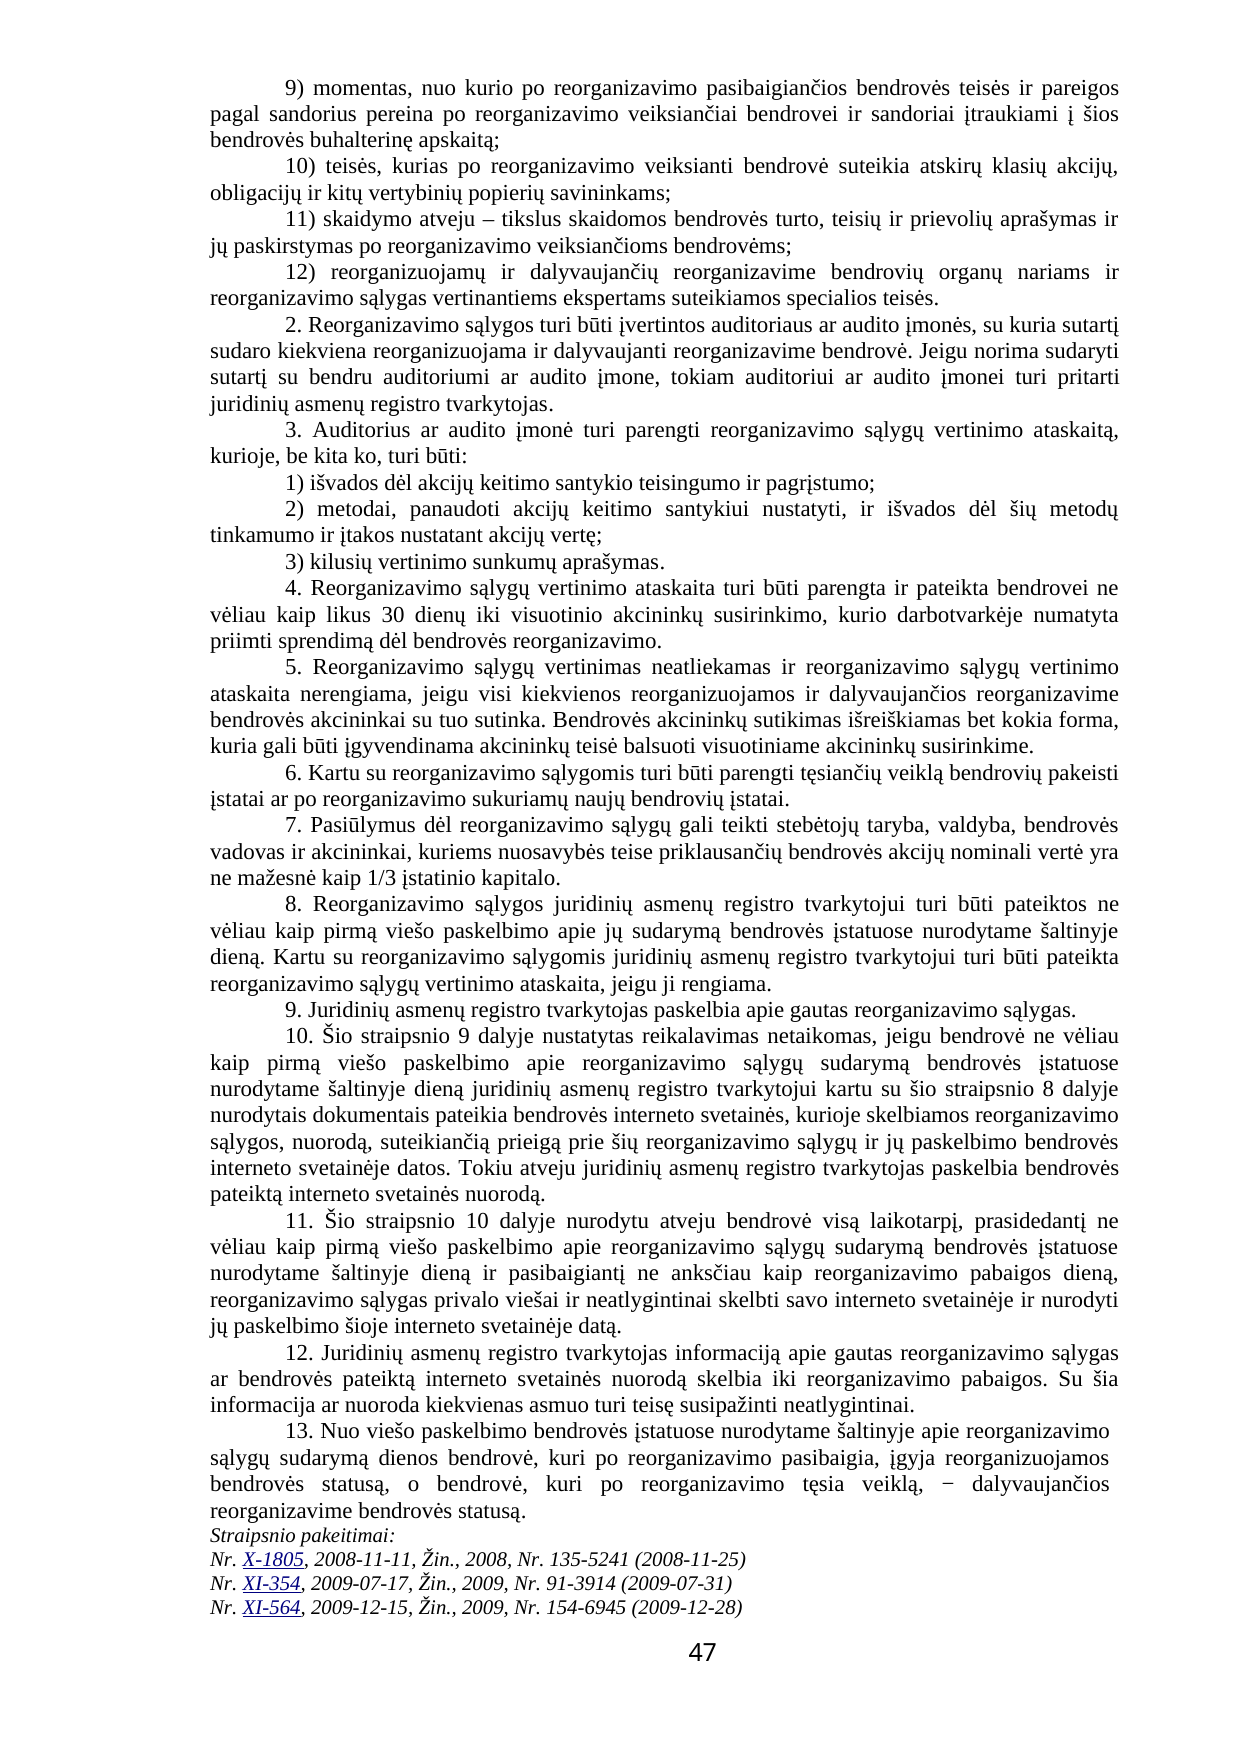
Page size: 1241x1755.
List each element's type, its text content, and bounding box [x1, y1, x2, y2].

text 10) teisės, kurias po reorganizavimo veiksianti bendrovė suteikia atskirų klasių akcijų, obligacijų ir kitų vertybinių popierių savininkams; [210, 153, 1120, 205]
text 13. Nuo viešo paskelbimo bendrovės įstatuose nurodytame šaltinyje apie reorganizavimo sąlygų sudarymą dienos bendrovė, kuri po reorganizavimo pasibaigia, įgyja reorganizuojamos bendrovės statusą, o bendrovė, kuri po reorganizavimo tęsia veiklą, − dalyvaujančios reorganizavime bendrovės statusą. [210, 1418, 1111, 1523]
text Nr. XI-354, 2009-07-17, Žin., 2009, Nr. 91-3914 (2009-07-31) [210, 1571, 1120, 1595]
text 12) reorganizuojamų ir dalyvaujančių reorganizavime bendrovių organų nariams ir reorganizavimo sąlygas vertinantiems ekspertams suteikiamos specialios teisės. [210, 258, 1120, 311]
text 9. Juridinių asmenų registro tvarkytojas paskelbia apie gautas reorganizavimo sąlygas. [210, 996, 1120, 1022]
text 4. Reorganizavimo sąlygų vertinimo ataskaita turi būti parengta ir pateikta bendrovei ne vėliau kaip likus 30 dienų iki visuotinio akcininkų susirinkimo, kurio darbotvarkėje numatyta priimti sprendimą dėl bendrovės reorganizavimo. [210, 574, 1120, 653]
text 11) skaidymo atveju – tikslus skaidomos bendrovės turto, teisių ir prievolių aprašymas ir jų paskirstymas po reorganizavimo veiksiančioms bendrovėms; [210, 205, 1120, 258]
text Straipsnio pakeitimai: [210, 1523, 1111, 1547]
text 9) momentas, nuo kurio po reorganizavimo pasibaigiančios bendrovės teisės ir pareigos pagal sandorius pereina po reorganizavimo veiksiančiai bendrovei ir sandoriai įtraukiami į šios bendrovės buhalterinę apskaitą; [210, 73, 1120, 153]
text 1) išvados dėl akcijų keitimo santykio teisingumo ir pagrįstumo; [210, 469, 1120, 495]
text 10. Šio straipsnio 9 dalyje nustatytas reikalavimas netaikomas, jeigu bendrovė ne vėliau kaip pirmą viešo paskelbimo apie reorganizavimo sąlygų sudarymą bendrovės įstatuose nurodytame šaltinyje dieną juridinių asmenų registro tvarkytojui kartu su šio straipsnio 8 dalyje nurodytais dokumentais pateikia bendrovės interneto svetainės, kurioje skelbiamos reorganizavimo sąlygos, nuorodą, suteikiančią prieigą prie šių reorganizavimo sąlygų ir jų paskelbimo bendrovės interneto svetainėje datos. Tokiu atveju juridinių asmenų registro tvarkytojas paskelbia bendrovės pateiktą interneto svetainės nuorodą. [210, 1022, 1120, 1207]
text 11. Šio straipsnio 10 dalyje nurodytu atveju bendrovė visą laikotarpį, prasidedantį ne vėliau kaip pirmą viešo paskelbimo apie reorganizavimo sąlygų sudarymą bendrovės įstatuose nurodytame šaltinyje dieną ir pasibaigiantį ne anksčiau kaip reorganizavimo pabaigos dieną, reorganizavimo sąlygas privalo viešai ir neatlygintinai skelbti savo interneto svetainėje ir nurodyti jų paskelbimo šioje interneto svetainėje datą. [210, 1207, 1120, 1338]
text 8. Reorganizavimo sąlygos juridinių asmenų registro tvarkytojui turi būti pateiktos ne vėliau kaip pirmą viešo paskelbimo apie jų sudarymą bendrovės įstatuose nurodytame šaltinyje dieną. Kartu su reorganizavimo sąlygomis juridinių asmenų registro tvarkytojui turi būti pateikta reorganizavimo sąlygų vertinimo ataskaita, jeigu ji rengiama. [210, 891, 1120, 996]
text 3) kilusių vertinimo sunkumų aprašymas. [210, 548, 1120, 574]
text 5. Reorganizavimo sąlygų vertinimas neatliekamas ir reorganizavimo sąlygų vertinimo ataskaita nerengiama, jeigu visi kiekvienos reorganizuojamos ir dalyvaujančios reorganizavime bendrovės akcininkai su tuo sutinka. Bendrovės akcininkų sutikimas išreiškiamas bet kokia forma, kuria gali būti įgyvendinama akcininkų teisė balsuoti visuotiniame akcininkų susirinkime. [210, 653, 1120, 759]
text 7. Pasiūlymus dėl reorganizavimo sąlygų gali teikti stebėtojų taryba, valdyba, bendrovės vadovas ir akcininkai, kuriems nuosavybės teise priklausančių bendrovės akcijų nominali vertė yra ne mažesnė kaip 1/3 įstatinio kapitalo. [210, 811, 1120, 891]
text 2. Reorganizavimo sąlygos turi būti įvertintos auditoriaus ar audito įmonės, su kuria sutartį sudaro kiekviena reorganizuojama ir dalyvaujanti reorganizavime bendrovė. Jeigu norima sudaryti sutartį su bendru auditoriumi ar audito įmone, tokiam auditoriui ar audito įmonei turi pritarti juridinių asmenų registro tvarkytojas. [210, 311, 1120, 416]
text Nr. XI-564, 2009-12-15, Žin., 2009, Nr. 154-6945 (2009-12-28) [210, 1595, 1120, 1619]
text Nr. X-1805, 2008-11-11, Žin., 2008, Nr. 135-5241 (2008-11-25) [210, 1547, 1120, 1571]
text 12. Juridinių asmenų registro tvarkytojas informaciją apie gautas reorganizavimo sąlygas ar bendrovės pateiktą interneto svetainės nuorodą skelbia iki reorganizavimo pabaigos. Su šia informacija ar nuoroda kiekvienas asmuo turi teisę susipažinti neatlygintinai. [210, 1338, 1120, 1418]
text 3. Auditorius ar audito įmonė turi parengti reorganizavimo sąlygų vertinimo ataskaitą, kurioje, be kita ko, turi būti: [210, 416, 1120, 469]
text 6. Kartu su reorganizavimo sąlygomis turi būti parengti tęsiančių veiklą bendrovių pakeisti įstatai ar po reorganizavimo sukuriamų naujų bendrovių įstatai. [210, 759, 1120, 811]
text 2) metodai, panaudoti akcijų keitimo santykiui nustatyti, ir išvados dėl šių metodų tinkamumo ir įtakos nustatant akcijų vertę; [210, 495, 1120, 548]
